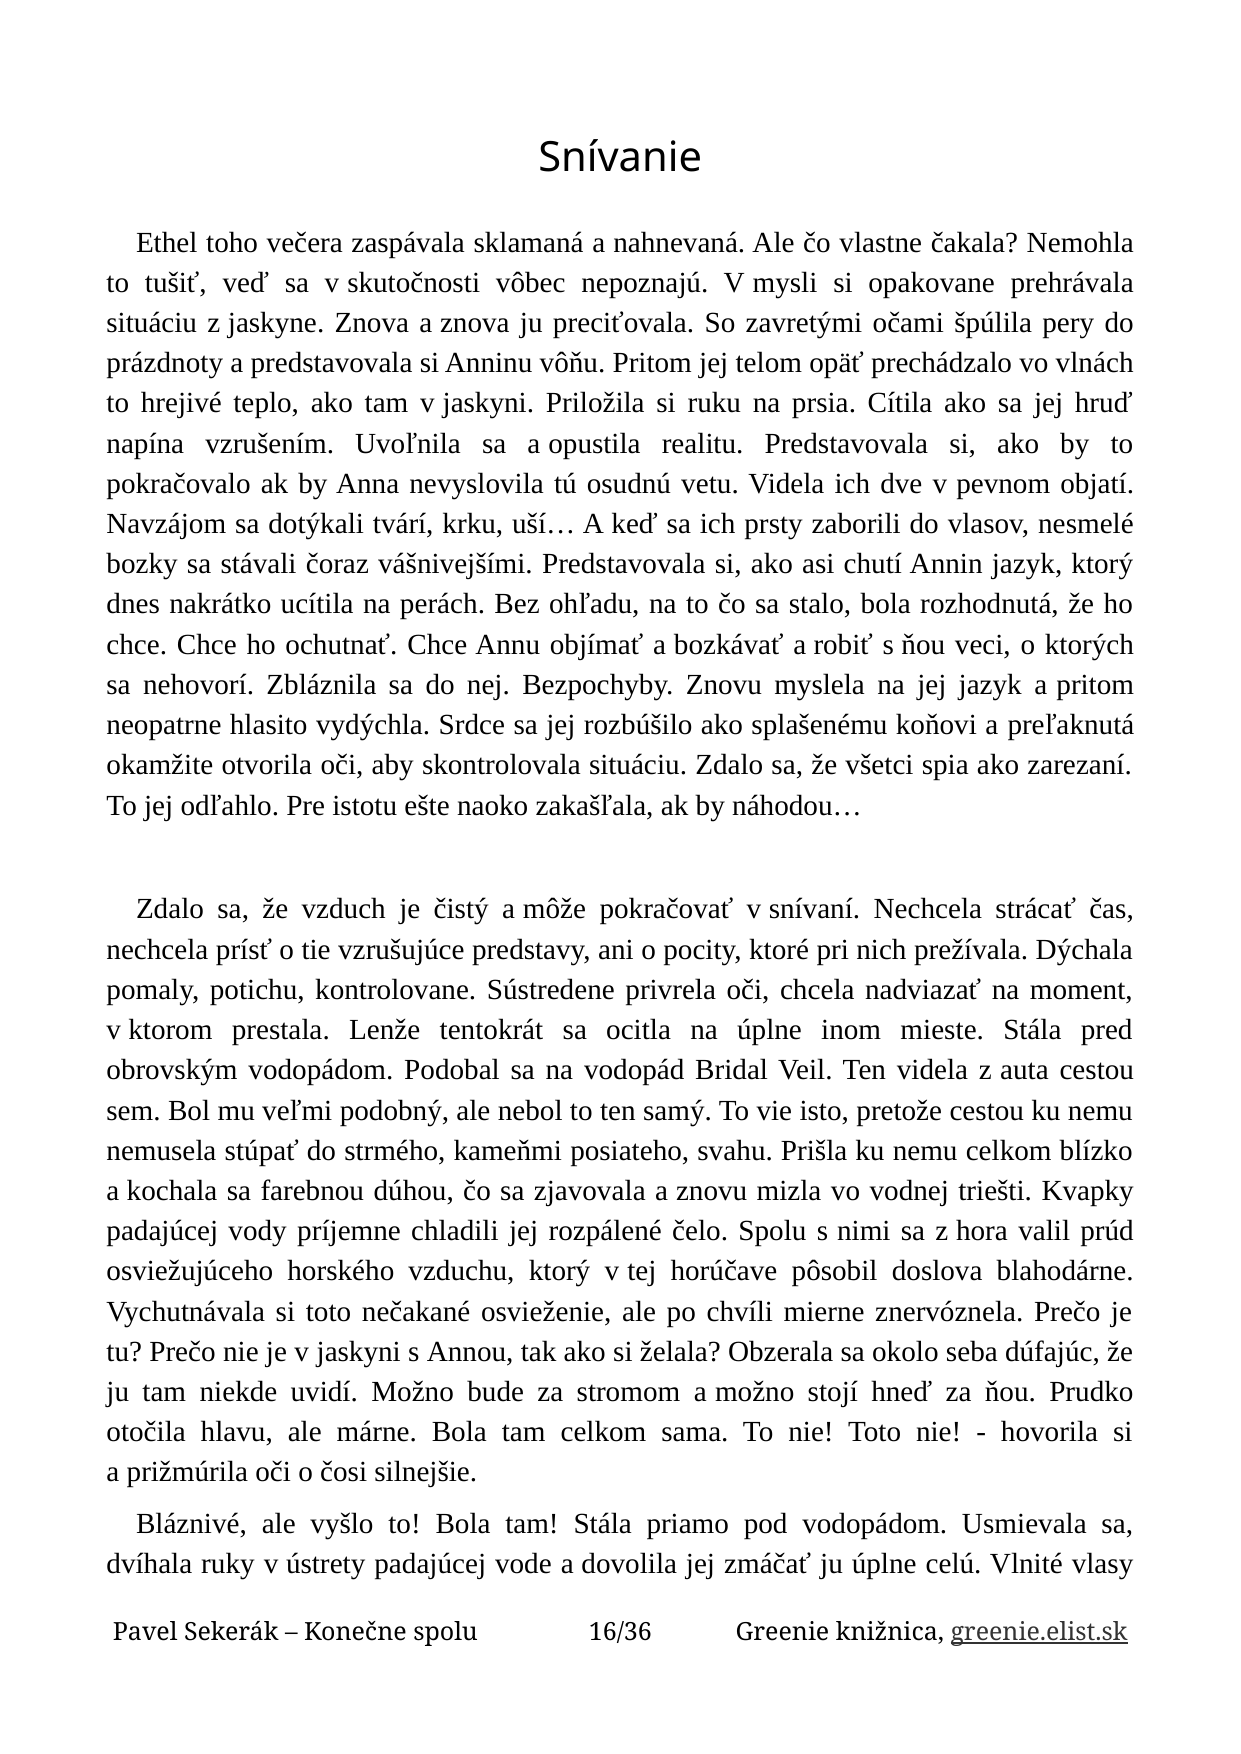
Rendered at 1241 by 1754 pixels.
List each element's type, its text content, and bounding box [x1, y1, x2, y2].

text Ethel toho večera zaspávala sklamaná a nahnevaná. Ale čo vlastne čakala? Nemohla to tušiť, veď sa v skutočnosti vôbec nepoznajú. V mysli si opakovane prehrávala situáciu z jaskyne. Znova a znova ju preciťovala. So zavretými očami špúlila pery do prázdnoty a predstavovala si Anninu vôňu. Pritom jej telom opäť prechádzalo vo vlnách to hrejivé teplo, ako tam v jaskyni. Priložila si ruku na prsia. Cítila ako sa jej hruď napína vzrušením. Uvoľnila sa a opustila realitu. Predstavovala si, ako by to pokračovalo ak by Anna nevyslovila tú osudnú vetu. Videla ich dve v pevnom objatí. Navzájom sa dotýkali tvárí, krku, uší… A keď sa ich prsty zaborili do vlasov, nesmelé bozky sa stávali čoraz vášnivejšími. Predstavovala si, ako asi chutí Annin jazyk, ktorý dnes nakrátko ucítila na perách. Bez ohľadu, na to čo sa stalo, bola rozhodnutá, že ho chce. Chce ho ochutnať. Chce Annu objímať a bozkávať a robiť s ňou veci, o ktorých sa nehovorí. Zbláznila sa do nej. Bezpochyby. Znovu myslela na jej jazyk a pritom neopatrne hlasito vydýchla. Srdce sa jej rozbúšilo ako splašenému koňovi a preľaknutá okamžite otvorila oči, aby skontrolovala situáciu. Zdalo sa, že všetci spia ako zarezaní. To jej odľahlo. Pre istotu ešte naoko zakašľala, ak by náhodou… [106, 225, 1134, 821]
text Bláznivé, ale vyšlo to! Bola tam! Stála priamo pod vodopádom. Usmievala sa, dvíhala ruky v ústrety padajúcej vode a dovolila jej zmáčať ju úplne celú. Vlnité vlasy [106, 1506, 1134, 1580]
subtitle Snívanie [106, 127, 1134, 184]
text Zdalo sa, že vzduch je čistý a môže pokračovať v snívaní. Nechcela strácať čas, nechcela prísť o tie vzrušujúce predstavy, ani o pocity, ktoré pri nich prežívala. Dýchala pomaly, potichu, kontrolovane. Sústredene privrela oči, chcela nadviazať na moment, v ktorom prestala. Lenže tentokrát sa ocitla na úplne inom mieste. Stála pred obrovským vodopádom. Podobal sa na vodopád Bridal Veil. Ten videla z auta cestou sem. Bol mu veľmi podobný, ale nebol to ten samý. To vie isto, pretože cestou ku nemu nemusela stúpať do strmého, kameňmi posiateho, svahu. Prišla ku nemu celkom blízko a kochala sa farebnou dúhou, čo sa zjavovala a znovu mizla vo vodnej triešti. Kvapky padajúcej vody príjemne chladili jej rozpálené čelo. Spolu s nimi sa z hora valil prúd osviežujúceho horského vzduchu, ktorý v tej horúčave pôsobil doslova blahodárne. Vychutnávala si toto nečakané osvieženie, ale po chvíli mierne znervóznela. Prečo je tu? Prečo nie je v jaskyni s Annou, tak ako si želala? Obzerala sa okolo seba dúfajúc, že ju tam niekde uvidí. Možno bude za stromom a možno stojí hneď za ňou. Prudko otočila hlavu, ale márne. Bola tam celkom sama. To nie! Toto nie! - hovorila si a prižmúrila oči o čosi silnejšie. [106, 892, 1134, 1488]
